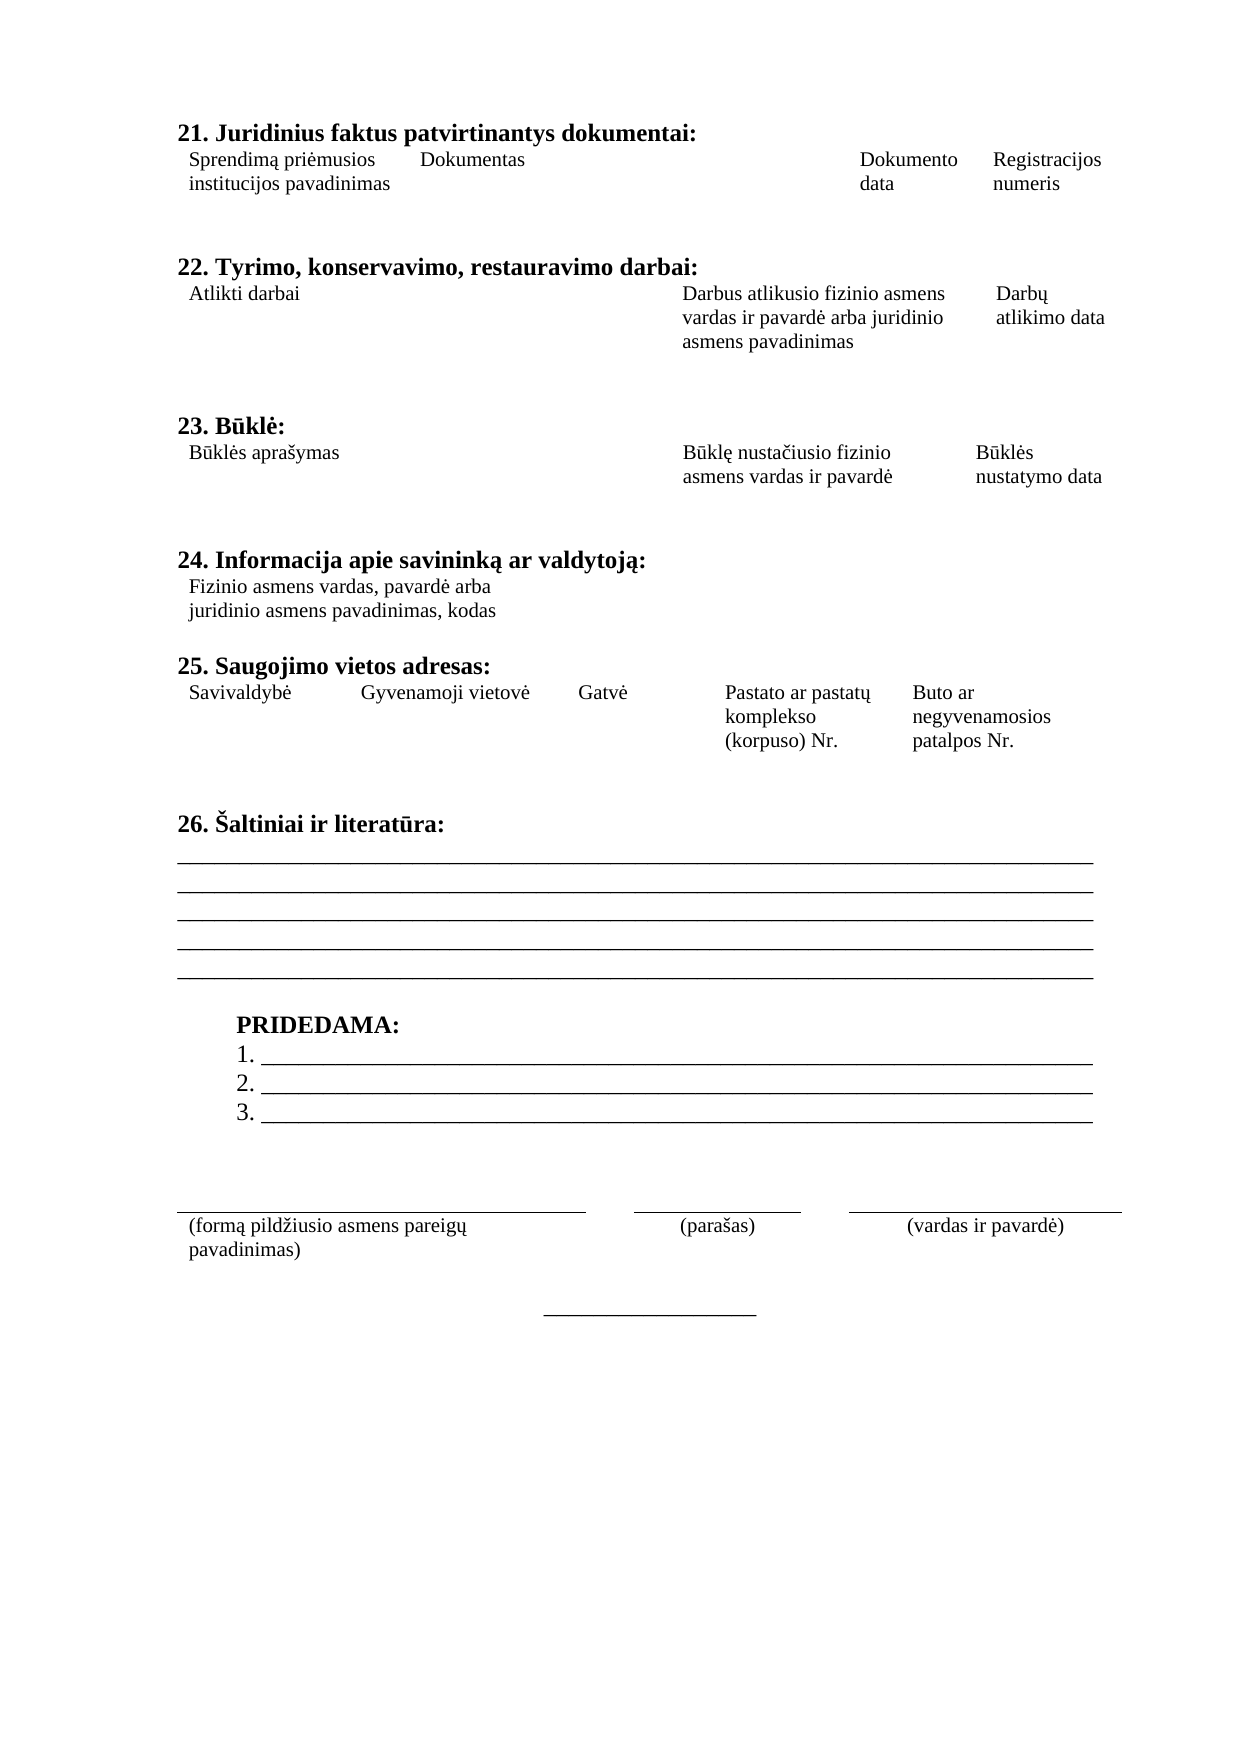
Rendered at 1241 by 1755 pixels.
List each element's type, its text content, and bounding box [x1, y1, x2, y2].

table_cell (formą pildžiusio asmens pareigų pavadinimas) [177, 1213, 586, 1261]
text 3. [177, 1097, 1122, 1126]
table_header [801, 1183, 849, 1212]
table_header [634, 1183, 801, 1212]
table_header Gyvenamoji vietovė [349, 680, 567, 752]
table_header [558, 574, 1122, 622]
text _________________ [177, 1290, 1122, 1318]
table_header Būklės nustatymo data [964, 440, 1122, 488]
table_header Darbus atlikusio fizinio asmens vardas ir pavardė arba juridinio asmens pavadinimas [671, 281, 984, 353]
table_header [849, 1183, 1122, 1212]
table_cell [349, 752, 567, 781]
table_header [586, 1183, 634, 1212]
table_cell (vardas ir pavardė) [849, 1213, 1122, 1261]
table_header Fizinio asmens vardas, pavardė arba juridinio asmens pavadinimas, kodas [177, 574, 557, 622]
table_cell [177, 195, 408, 224]
table_cell [964, 488, 1122, 517]
table_header [177, 1183, 586, 1212]
table_header Buto ar negyvenamosios patalpos Nr. [901, 680, 1122, 752]
table_header Atlikti darbai [177, 281, 671, 353]
table_header Darbų atlikimo data [985, 281, 1122, 353]
table_cell [801, 1212, 849, 1261]
table_cell [177, 752, 349, 781]
table_header Dokumento data [848, 147, 982, 195]
table_cell [901, 752, 1122, 781]
table_cell [982, 195, 1122, 224]
text PRIDEDAMA: [177, 1011, 1122, 1039]
table_header Sprendimą priėmusios institucijos pavadinimas [177, 147, 408, 195]
table_cell [567, 752, 713, 781]
table_cell (parašas) [634, 1213, 801, 1261]
table_cell [177, 488, 671, 517]
text 25. Saugojimo vietos adresas: [177, 651, 1122, 680]
table_header Dokumentas [409, 147, 848, 195]
text 21. Juridinius faktus patvirtinantys dokumentai: [177, 118, 1122, 147]
text 1. [177, 1039, 1122, 1068]
table_header Registracijos numeris [982, 147, 1122, 195]
text _ [177, 838, 1122, 867]
table_header Būklę nustačiusio fizinio asmens vardas ir pavardė [671, 440, 964, 488]
text 24. Informacija apie savininką ar valdytoją: [177, 545, 1122, 574]
text 26. Šaltiniai ir literatūra: [177, 809, 1122, 838]
table_cell [985, 354, 1122, 382]
table_cell [714, 752, 901, 781]
text 2. [177, 1068, 1122, 1097]
text _ [177, 924, 1122, 953]
table_cell [671, 488, 964, 517]
text _ [177, 867, 1122, 896]
text 23. Būklė: [177, 411, 1122, 440]
table_header Savivaldybė [177, 680, 349, 752]
table_header Pastato ar pastatų komplekso (korpuso) Nr. [714, 680, 901, 752]
table_cell [586, 1212, 634, 1261]
table_header Gatvė [567, 680, 713, 752]
text _ [177, 953, 1122, 982]
table_header Būklės aprašymas [177, 440, 671, 488]
table_cell [671, 354, 984, 382]
table_cell [177, 354, 671, 382]
table_cell [848, 195, 982, 224]
text _ [177, 896, 1122, 924]
text 22. Tyrimo, konservavimo, restauravimo darbai: [177, 252, 1122, 281]
table_cell [409, 195, 848, 224]
